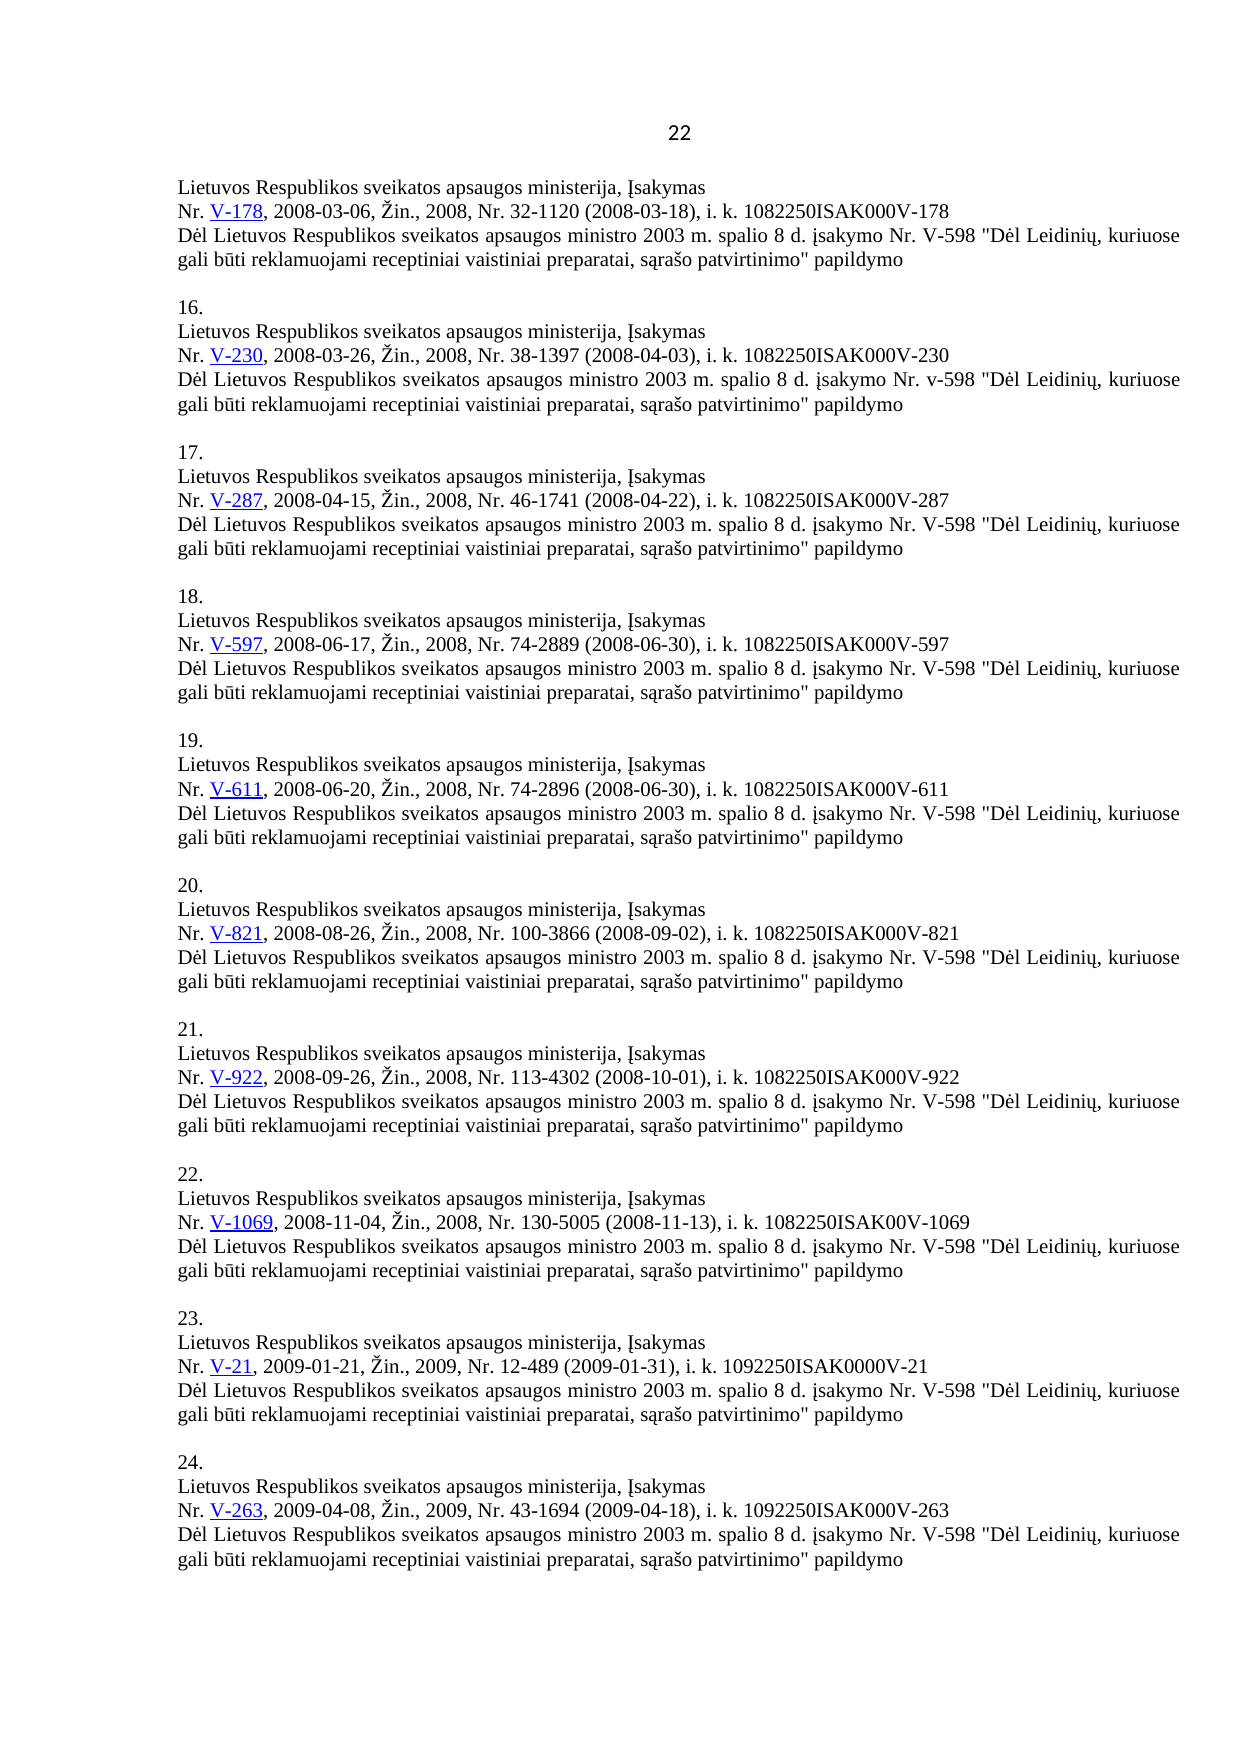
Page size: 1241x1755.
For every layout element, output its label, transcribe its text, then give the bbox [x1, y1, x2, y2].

text Lietuvos Respublikos sveikatos apsaugos ministerija, Įsakymas [177, 1330, 1181, 1354]
text Nr. V-230, 2008-03-26, Žin., 2008, Nr. 38-1397 (2008-04-03), i. k. 1082250ISAK000V-230 [177, 343, 1181, 367]
text Nr. V-178, 2008-03-06, Žin., 2008, Nr. 32-1120 (2008-03-18), i. k. 1082250ISAK000V-178 [177, 199, 1181, 223]
text Lietuvos Respublikos sveikatos apsaugos ministerija, Įsakymas [177, 608, 1181, 632]
text Lietuvos Respublikos sveikatos apsaugos ministerija, Įsakymas [177, 464, 1181, 488]
text Lietuvos Respublikos sveikatos apsaugos ministerija, Įsakymas [177, 1186, 1181, 1209]
text 22. [177, 1161, 1181, 1186]
text Nr. V-263, 2009-04-08, Žin., 2009, Nr. 43-1694 (2009-04-18), i. k. 1092250ISAK000V-263 [177, 1498, 1181, 1522]
text Lietuvos Respublikos sveikatos apsaugos ministerija, Įsakymas [177, 1474, 1181, 1498]
text 16. [177, 295, 1181, 319]
text Lietuvos Respublikos sveikatos apsaugos ministerija, Įsakymas [177, 897, 1181, 921]
text Dėl Lietuvos Respublikos sveikatos apsaugos ministro 2003 m. spalio 8 d. įsakymo Nr. v-598 "Dėl Leidinių, kuriuose gali būti reklamuojami receptiniai vaistiniai preparatai, sąrašo patvirtinimo" papildymo [177, 367, 1181, 416]
text Nr. V-287, 2008-04-15, Žin., 2008, Nr. 46-1741 (2008-04-22), i. k. 1082250ISAK000V-287 [177, 488, 1181, 512]
text Dėl Lietuvos Respublikos sveikatos apsaugos ministro 2003 m. spalio 8 d. įsakymo Nr. V-598 "Dėl Leidinių, kuriuose gali būti reklamuojami receptiniai vaistiniai preparatai, sąrašo patvirtinimo" papildymo [177, 801, 1181, 849]
text Lietuvos Respublikos sveikatos apsaugos ministerija, Įsakymas [177, 319, 1181, 343]
text Dėl Lietuvos Respublikos sveikatos apsaugos ministro 2003 m. spalio 8 d. įsakymo Nr. V-598 "Dėl Leidinių, kuriuose gali būti reklamuojami receptiniai vaistiniai preparatai, sąrašo patvirtinimo" papildymo [177, 945, 1181, 993]
text Dėl Lietuvos Respublikos sveikatos apsaugos ministro 2003 m. spalio 8 d. įsakymo Nr. V-598 "Dėl Leidinių, kuriuose gali būti reklamuojami receptiniai vaistiniai preparatai, sąrašo patvirtinimo" papildymo [177, 1234, 1181, 1282]
text 21. [177, 1017, 1181, 1041]
text Dėl Lietuvos Respublikos sveikatos apsaugos ministro 2003 m. spalio 8 d. įsakymo Nr. V-598 "Dėl Leidinių, kuriuose gali būti reklamuojami receptiniai vaistiniai preparatai, sąrašo patvirtinimo" papildymo [177, 1522, 1181, 1571]
text 20. [177, 873, 1181, 897]
text Lietuvos Respublikos sveikatos apsaugos ministerija, Įsakymas [177, 1041, 1181, 1065]
text Dėl Lietuvos Respublikos sveikatos apsaugos ministro 2003 m. spalio 8 d. įsakymo Nr. V-598 "Dėl Leidinių, kuriuose gali būti reklamuojami receptiniai vaistiniai preparatai, sąrašo patvirtinimo" papildymo [177, 656, 1181, 704]
text Nr. V-821, 2008-08-26, Žin., 2008, Nr. 100-3866 (2008-09-02), i. k. 1082250ISAK000V-821 [177, 921, 1181, 945]
text Dėl Lietuvos Respublikos sveikatos apsaugos ministro 2003 m. spalio 8 d. įsakymo Nr. V-598 "Dėl Leidinių, kuriuose gali būti reklamuojami receptiniai vaistiniai preparatai, sąrašo patvirtinimo" papildymo [177, 1378, 1181, 1426]
text 19. [177, 728, 1181, 752]
text Nr. V-1069, 2008-11-04, Žin., 2008, Nr. 130-5005 (2008-11-13), i. k. 1082250ISAK00V-1069 [177, 1209, 1181, 1234]
text Dėl Lietuvos Respublikos sveikatos apsaugos ministro 2003 m. spalio 8 d. įsakymo Nr. V-598 "Dėl Leidinių, kuriuose gali būti reklamuojami receptiniai vaistiniai preparatai, sąrašo patvirtinimo" papildymo [177, 1089, 1181, 1137]
text 24. [177, 1450, 1181, 1474]
text Nr. V-597, 2008-06-17, Žin., 2008, Nr. 74-2889 (2008-06-30), i. k. 1082250ISAK000V-597 [177, 632, 1181, 656]
text Nr. V-611, 2008-06-20, Žin., 2008, Nr. 74-2896 (2008-06-30), i. k. 1082250ISAK000V-611 [177, 776, 1181, 801]
text Dėl Lietuvos Respublikos sveikatos apsaugos ministro 2003 m. spalio 8 d. įsakymo Nr. V-598 "Dėl Leidinių, kuriuose gali būti reklamuojami receptiniai vaistiniai preparatai, sąrašo patvirtinimo" papildymo [177, 512, 1181, 560]
text Nr. V-21, 2009-01-21, Žin., 2009, Nr. 12-489 (2009-01-31), i. k. 1092250ISAK0000V-21 [177, 1354, 1181, 1378]
text Lietuvos Respublikos sveikatos apsaugos ministerija, Įsakymas [177, 175, 1181, 199]
text 18. [177, 584, 1181, 608]
text Nr. V-922, 2008-09-26, Žin., 2008, Nr. 113-4302 (2008-10-01), i. k. 1082250ISAK000V-922 [177, 1065, 1181, 1089]
text 17. [177, 439, 1181, 464]
text 23. [177, 1306, 1181, 1330]
text Lietuvos Respublikos sveikatos apsaugos ministerija, Įsakymas [177, 752, 1181, 776]
text Dėl Lietuvos Respublikos sveikatos apsaugos ministro 2003 m. spalio 8 d. įsakymo Nr. V-598 "Dėl Leidinių, kuriuose gali būti reklamuojami receptiniai vaistiniai preparatai, sąrašo patvirtinimo" papildymo [177, 223, 1181, 271]
